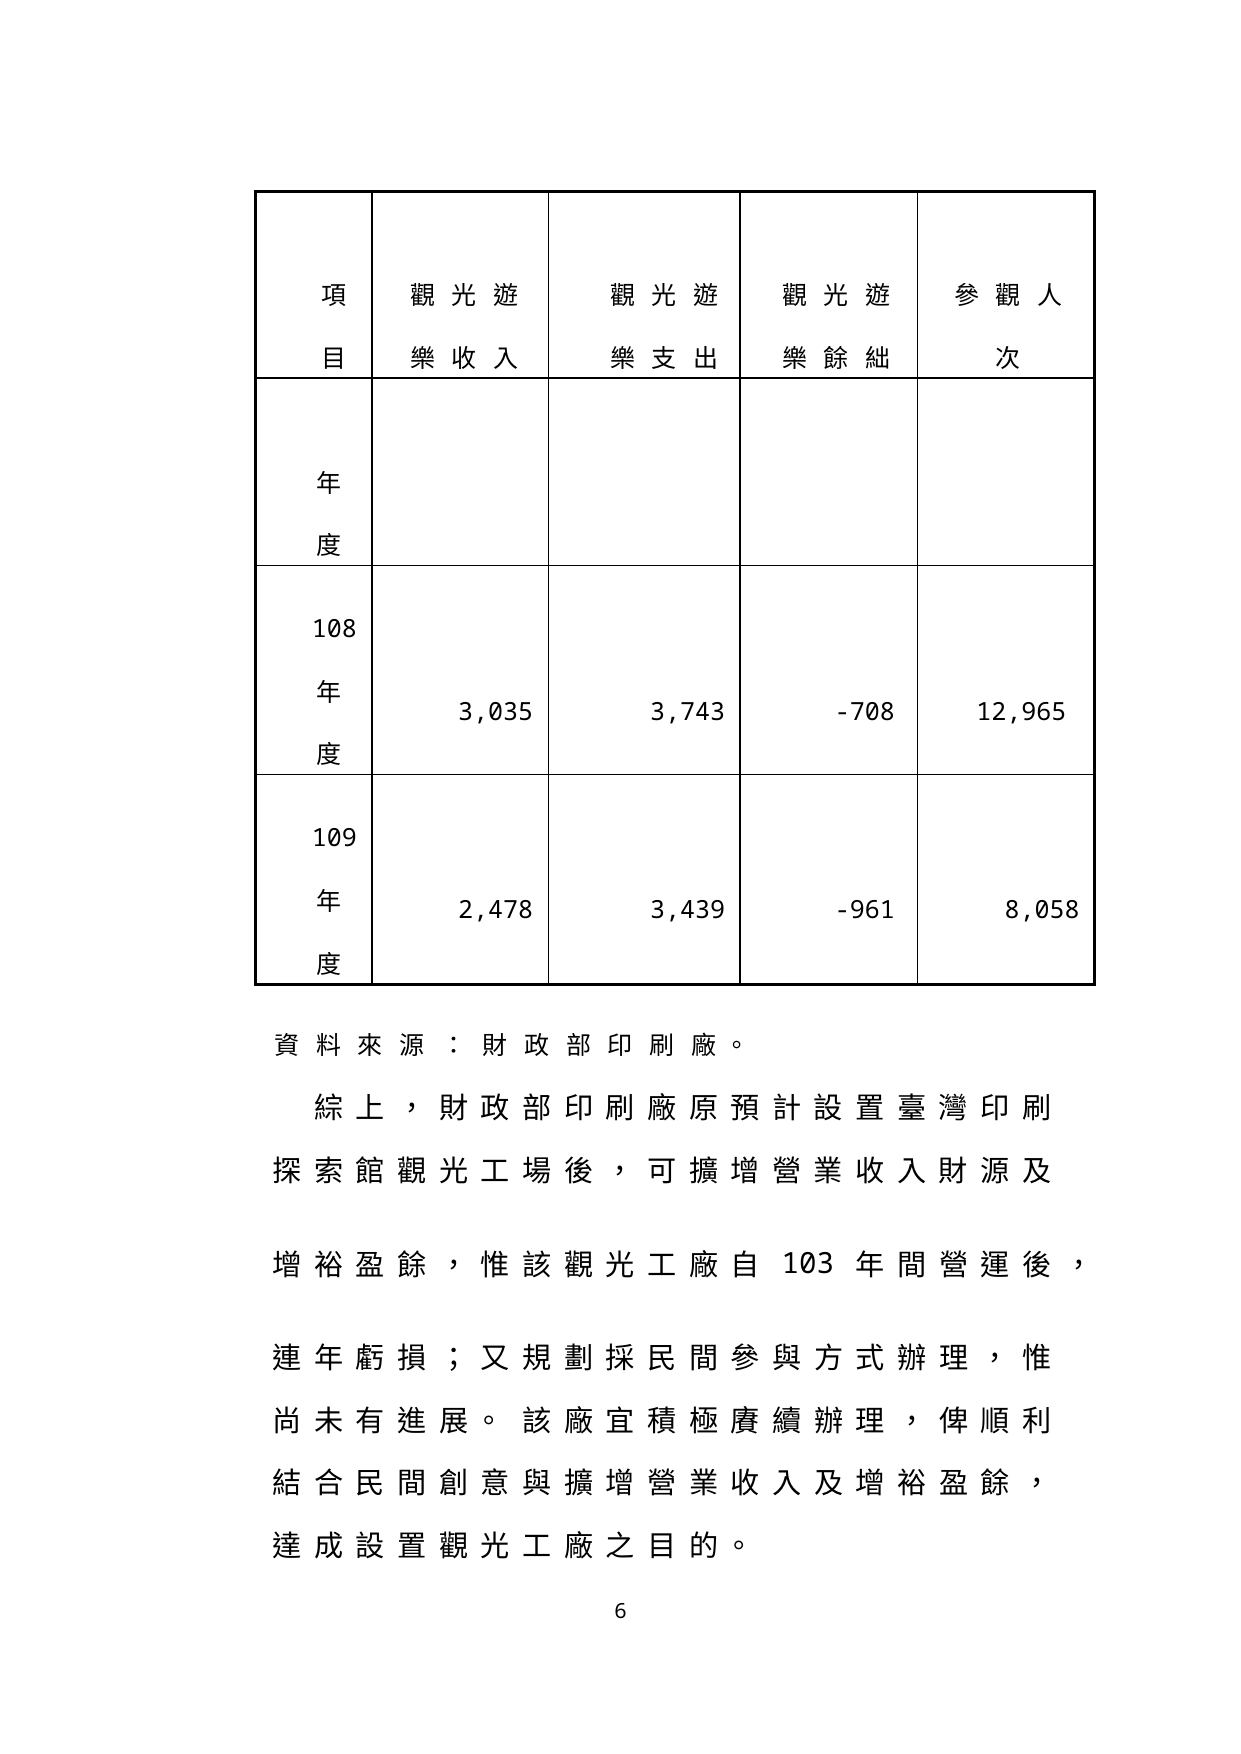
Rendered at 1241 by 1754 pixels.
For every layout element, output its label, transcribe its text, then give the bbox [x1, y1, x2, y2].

table_header 觀光遊樂收入 [373, 193, 548, 377]
table_cell 3,439 [549, 775, 739, 983]
table_cell 108年度 [257, 566, 371, 774]
table_cell 8,058 [918, 775, 1093, 983]
text 資料來源：財政部印刷廠。 [244, 1002, 1058, 1064]
table_cell 3,035 [373, 566, 548, 774]
table_cell [549, 379, 739, 564]
table_cell [373, 379, 548, 564]
table_cell 12,965 [918, 566, 1093, 774]
table_cell 109年度 [257, 775, 371, 983]
table_header 參觀人次 [918, 193, 1093, 377]
table_cell 3,743 [549, 566, 739, 774]
table_cell [918, 379, 1093, 564]
table_cell [741, 379, 917, 564]
table_cell -708 [741, 566, 917, 774]
table_cell 2,478 [373, 775, 548, 983]
table_cell -961 [741, 775, 917, 983]
table_header 觀光遊樂餘絀 [741, 193, 917, 377]
text 綜上，財政部印刷廠原預計設置臺灣印刷探索館觀光工場後，可擴增營業收入財源及增裕盈餘，惟該觀光工廠自103年間營運後，連年虧損；又規劃採民間參與方式辦理，惟尚未有進展。該廠宜積極賡續辦理，俾順利結合民間創意與擴增營業收入及增裕盈餘，達成設置觀光工廠之目的。 [242, 1064, 1058, 1564]
table_header 觀光遊樂支出 [549, 193, 739, 377]
table_cell 年度 [257, 379, 371, 564]
table_header 項目 [257, 193, 371, 377]
